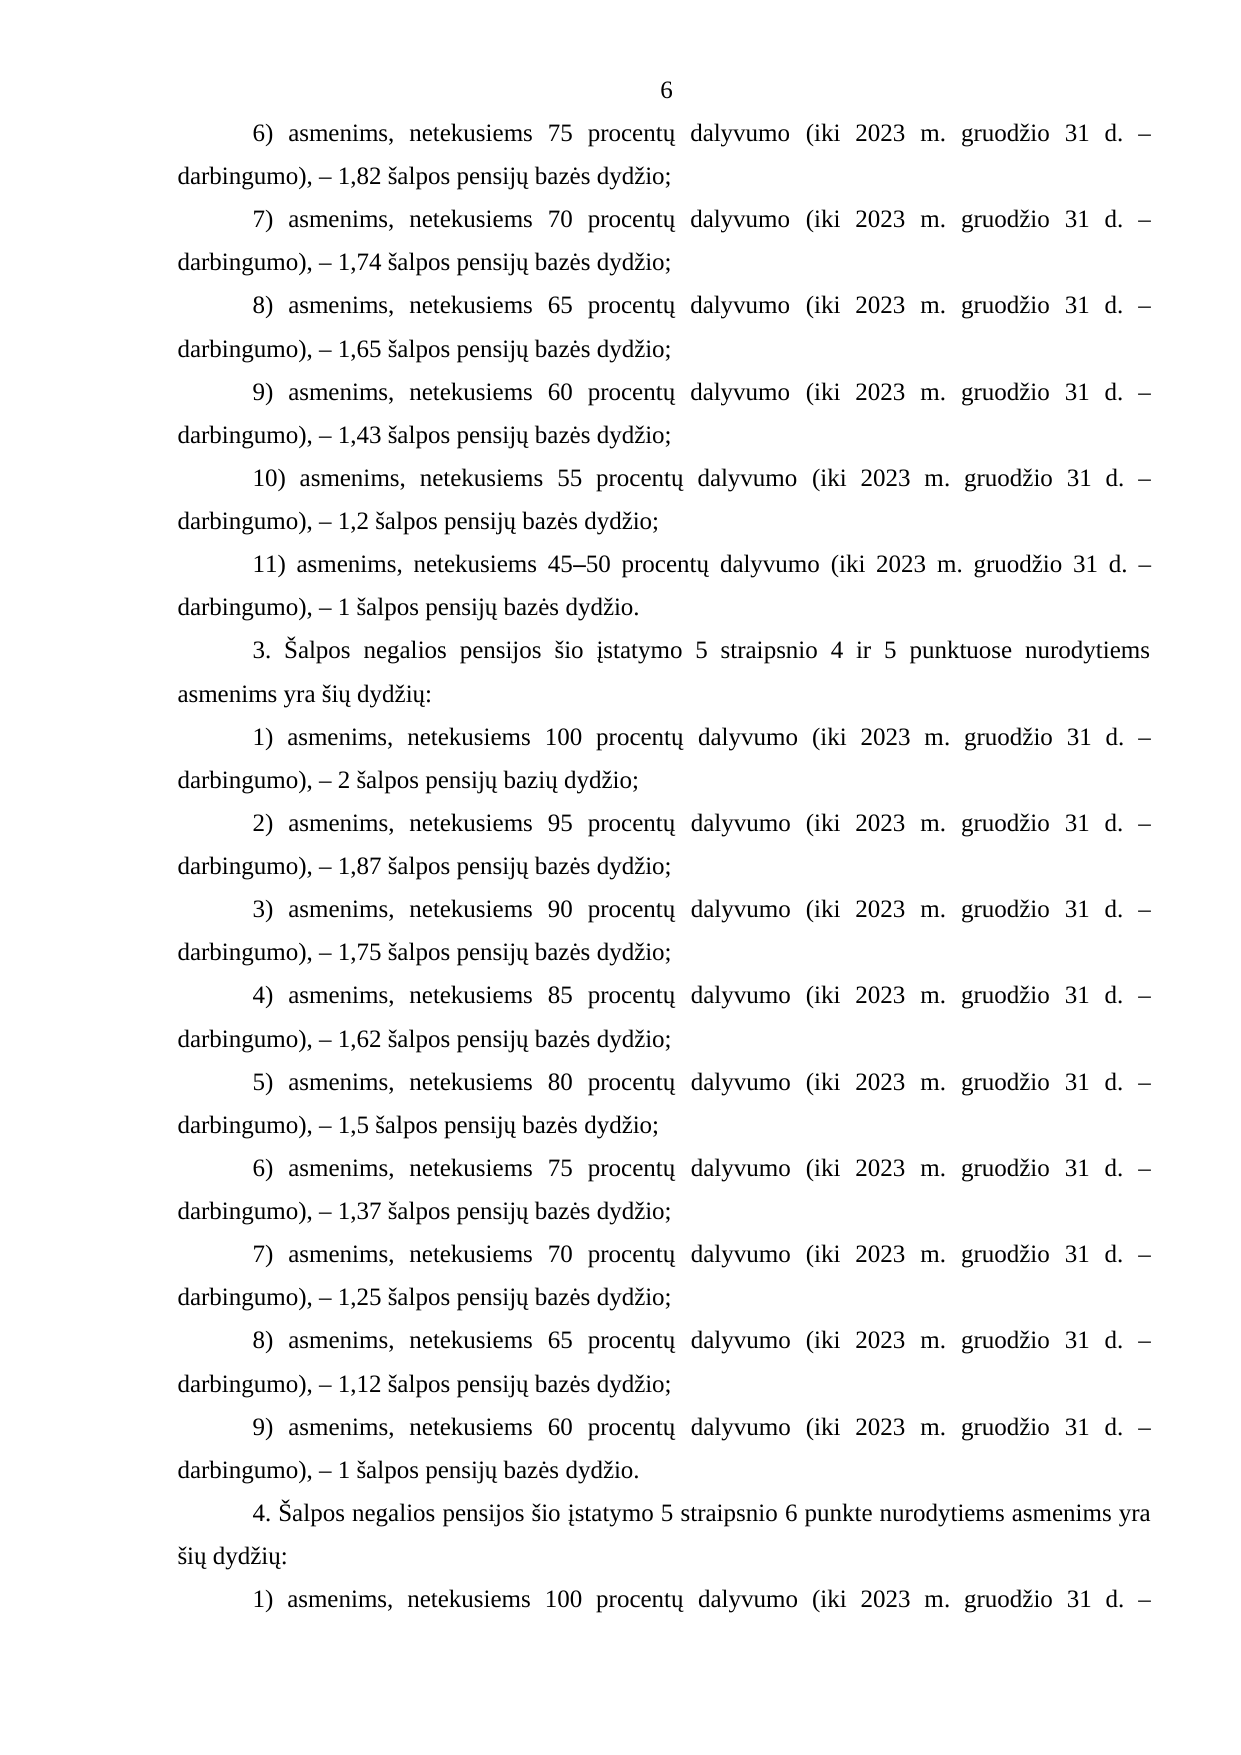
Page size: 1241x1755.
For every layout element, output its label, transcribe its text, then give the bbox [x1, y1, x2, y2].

text 3) asmenims, netekusiems 90 procentų dalyvumo (iki 2023 m. gruodžio 31 d. – darbingumo), – 1,75 šalpos pensijų bazės dydžio; [177, 894, 1152, 966]
text 4. Šalpos negalios pensijos šio įstatymo 5 straipsnio 6 punkte nurodytiems asmenims yra šių dydžių: [177, 1498, 1152, 1570]
text 9) asmenims, netekusiems 60 procentų dalyvumo (iki 2023 m. gruodžio 31 d. – darbingumo), – 1,43 šalpos pensijų bazės dydžio; [177, 377, 1152, 449]
text 6) asmenims, netekusiems 75 procentų dalyvumo (iki 2023 m. gruodžio 31 d. – darbingumo), – 1,82 šalpos pensijų bazės dydžio; [177, 118, 1152, 190]
text 7) asmenims, netekusiems 70 procentų dalyvumo (iki 2023 m. gruodžio 31 d. – darbingumo), – 1,25 šalpos pensijų bazės dydžio; [177, 1239, 1152, 1311]
text 5) asmenims, netekusiems 80 procentų dalyvumo (iki 2023 m. gruodžio 31 d. – darbingumo), – 1,5 šalpos pensijų bazės dydžio; [177, 1067, 1152, 1139]
text 1) asmenims, netekusiems 100 procentų dalyvumo (iki 2023 m. gruodžio 31 d. – darbingumo), – 2 šalpos pensijų bazių dydžio; [177, 722, 1152, 794]
text 7) asmenims, netekusiems 70 procentų dalyvumo (iki 2023 m. gruodžio 31 d. – darbingumo), – 1,74 šalpos pensijų bazės dydžio; [177, 204, 1152, 276]
text 3. Šalpos negalios pensijos šio įstatymo 5 straipsnio 4 ir 5 punktuose nurodytiems asmenims yra šių dydžių: [177, 636, 1152, 707]
text 11) asmenims, netekusiems 45–50 procentų dalyvumo (iki 2023 m. gruodžio 31 d. – darbingumo), – 1 šalpos pensijų bazės dydžio. [177, 549, 1152, 621]
text 2) asmenims, netekusiems 95 procentų dalyvumo (iki 2023 m. gruodžio 31 d. – darbingumo), – 1,87 šalpos pensijų bazės dydžio; [177, 808, 1152, 880]
text 4) asmenims, netekusiems 85 procentų dalyvumo (iki 2023 m. gruodžio 31 d. – darbingumo), – 1,62 šalpos pensijų bazės dydžio; [177, 981, 1152, 1052]
text 8) asmenims, netekusiems 65 procentų dalyvumo (iki 2023 m. gruodžio 31 d. – darbingumo), – 1,12 šalpos pensijų bazės dydžio; [177, 1326, 1152, 1397]
text 6) asmenims, netekusiems 75 procentų dalyvumo (iki 2023 m. gruodžio 31 d. – darbingumo), – 1,37 šalpos pensijų bazės dydžio; [177, 1153, 1152, 1225]
text 1) asmenims, netekusiems 100 procentų dalyvumo (iki 2023 m. gruodžio 31 d. – [177, 1584, 1152, 1613]
text 10) asmenims, netekusiems 55 procentų dalyvumo (iki 2023 m. gruodžio 31 d. – darbingumo), – 1,2 šalpos pensijų bazės dydžio; [177, 463, 1152, 535]
text 9) asmenims, netekusiems 60 procentų dalyvumo (iki 2023 m. gruodžio 31 d. – darbingumo), – 1 šalpos pensijų bazės dydžio. [177, 1412, 1152, 1484]
text 8) asmenims, netekusiems 65 procentų dalyvumo (iki 2023 m. gruodžio 31 d. – darbingumo), – 1,65 šalpos pensijų bazės dydžio; [177, 291, 1152, 362]
